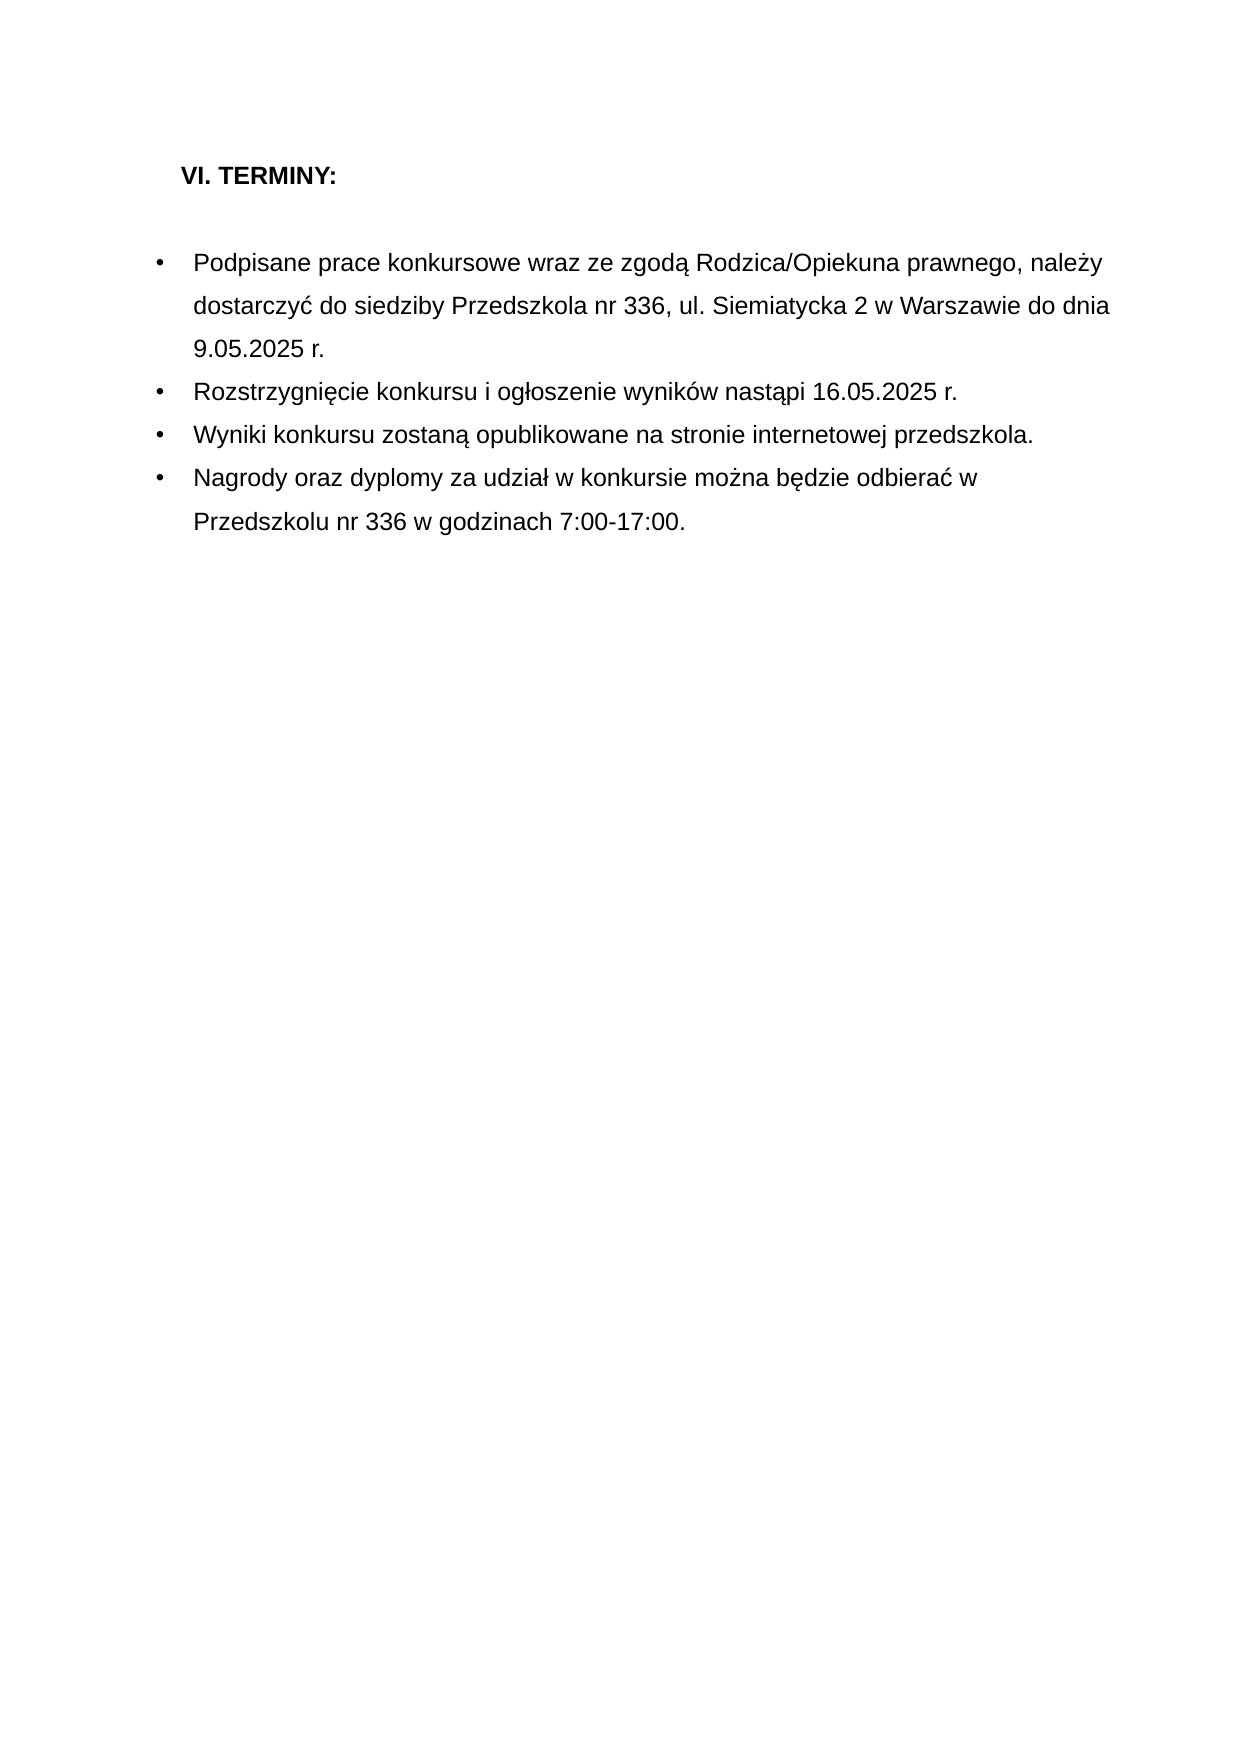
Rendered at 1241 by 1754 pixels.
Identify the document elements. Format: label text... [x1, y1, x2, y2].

list Rozstrzygnięcie konkursu i ogłoszenie wyników nastąpi 16.05.2025 r. [156, 377, 1122, 406]
list Przedszkolu nr 336 w godzinach 7:00-17:00. [193, 507, 1122, 535]
list Wyniki konkursu zostaną opublikowane na stronie internetowej przedszkola. [156, 420, 1122, 449]
list Podpisane prace konkursowe wraz ze zgodą Rodzica/Opiekuna prawnego, należy dostarczyć do siedziby Przedszkola nr 336, ul. Siemiatycka 2 w Warszawie do dnia 9.05.2025 r. [156, 247, 1122, 363]
list VI. TERMINY: [118, 161, 1122, 190]
list Nagrody oraz dyplomy za udział w konkursie można będzie odbierać w [156, 463, 1122, 492]
